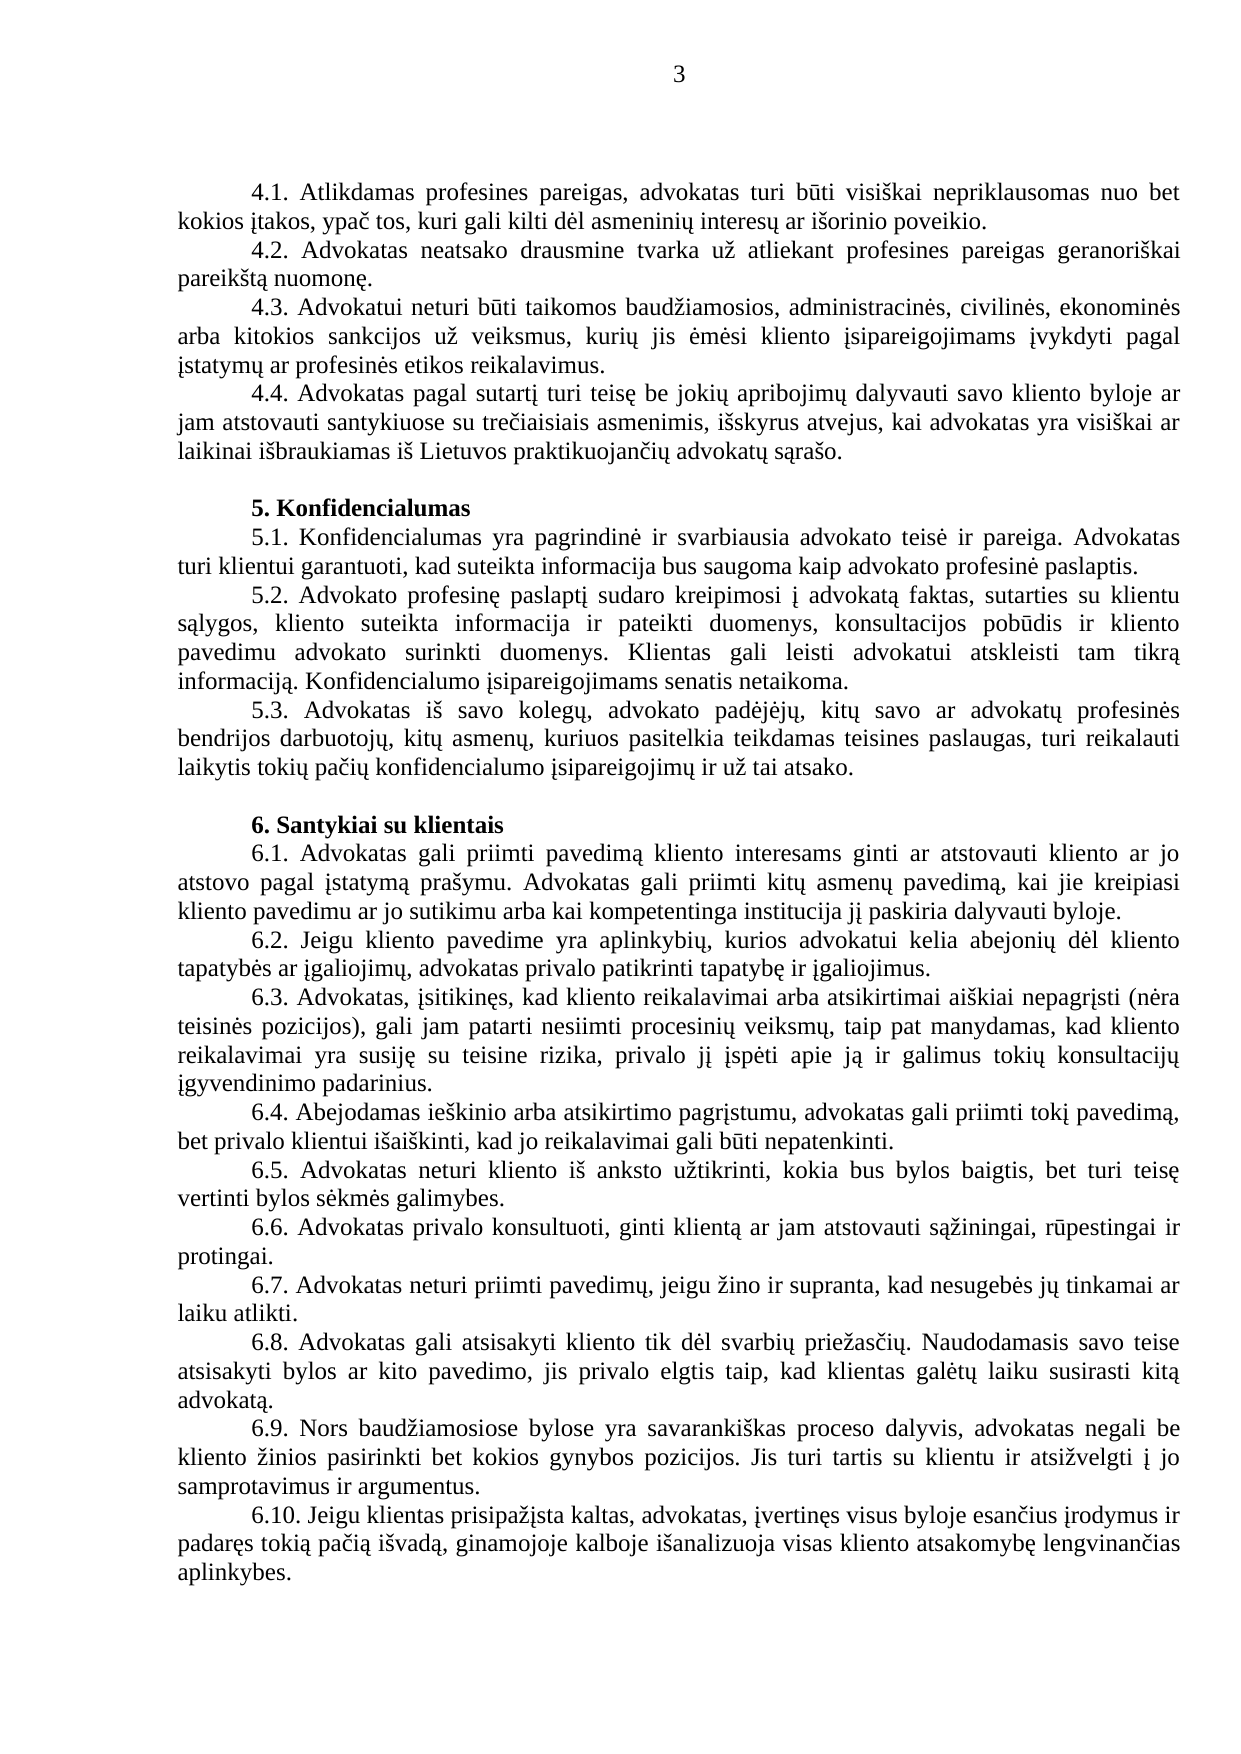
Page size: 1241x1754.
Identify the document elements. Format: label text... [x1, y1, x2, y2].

text 6.3. Advokatas, įsitikinęs, kad kliento reikalavimai arba atsikirtimai aiškiai nepagrįsti (nėra teisinės pozicijos), gali jam patarti nesiimti procesinių veiksmų, taip pat manydamas, kad kliento reikalavimai yra susiję su teisine rizika, privalo jį įspėti apie ją ir galimus tokių konsultacijų įgyvendinimo padarinius. [177, 982, 1181, 1097]
text 5. Konfidencialumas [177, 493, 1181, 522]
text 4.1. Atlikdamas profesines pareigas, advokatas turi būti visiškai nepriklausomas nuo bet kokios įtakos, ypač tos, kuri gali kilti dėl asmeninių interesų ar išorinio poveikio. [177, 177, 1181, 235]
text 6.4. Abejodamas ieškinio arba atsikirtimo pagrįstumu, advokatas gali priimti tokį pavedimą, bet privalo klientui išaiškinti, kad jo reikalavimai gali būti nepatenkinti. [177, 1097, 1181, 1155]
text 6.8. Advokatas gali atsisakyti kliento tik dėl svarbių priežasčių. Naudodamasis savo teise atsisakyti bylos ar kito pavedimo, jis privalo elgtis taip, kad klientas galėtų laiku susirasti kitą advokatą. [177, 1327, 1181, 1413]
text 6.5. Advokatas neturi kliento iš anksto užtikrinti, kokia bus bylos baigtis, bet turi teisę vertinti bylos sėkmės galimybes. [177, 1155, 1181, 1212]
text 6.2. Jeigu kliento pavedime yra aplinkybių, kurios advokatui kelia abejonių dėl kliento tapatybės ar įgaliojimų, advokatas privalo patikrinti tapatybę ir įgaliojimus. [177, 925, 1181, 982]
text 6.1. Advokatas gali priimti pavedimą kliento interesams ginti ar atstovauti kliento ar jo atstovo pagal įstatymą prašymu. Advokatas gali priimti kitų asmenų pavedimą, kai jie kreipiasi kliento pavedimu ar jo sutikimu arba kai kompetentinga institucija jį paskiria dalyvauti byloje. [177, 838, 1181, 925]
text 6.10. Jeigu klientas prisipažįsta kaltas, advokatas, įvertinęs visus byloje esančius įrodymus ir padaręs tokią pačią išvadą, ginamojoje kalboje išanalizuoja visas kliento atsakomybę lengvinančias aplinkybes. [177, 1500, 1181, 1586]
text 5.3. Advokatas iš savo kolegų, advokato padėjėjų, kitų savo ar advokatų profesinės bendrijos darbuotojų, kitų asmenų, kuriuos pasitelkia teikdamas teisines paslaugas, turi reikalauti laikytis tokių pačių konfidencialumo įsipareigojimų ir už tai atsako. [177, 695, 1181, 781]
text 6.6. Advokatas privalo konsultuoti, ginti klientą ar jam atstovauti sąžiningai, rūpestingai ir protingai. [177, 1212, 1181, 1270]
text 4.2. Advokatas neatsako drausmine tvarka už atliekant profesines pareigas geranoriškai pareikštą nuomonę. [177, 235, 1181, 292]
text 4.3. Advokatui neturi būti taikomos baudžiamosios, administracinės, civilinės, ekonominės arba kitokios sankcijos už veiksmus, kurių jis ėmėsi kliento įsipareigojimams įvykdyti pagal įstatymų ar profesinės etikos reikalavimus. [177, 292, 1181, 378]
text 6.9. Nors baudžiamosiose bylose yra savarankiškas proceso dalyvis, advokatas negali be kliento žinios pasirinkti bet kokios gynybos pozicijos. Jis turi tartis su klientu ir atsižvelgti į jo samprotavimus ir argumentus. [177, 1413, 1181, 1500]
text 5.1. Konfidencialumas yra pagrindinė ir svarbiausia advokato teisė ir pareiga. Advokatas turi klientui garantuoti, kad suteikta informacija bus saugoma kaip advokato profesinė paslaptis. [177, 522, 1181, 580]
text 6. Santykiai su klientais [177, 810, 1181, 838]
text 5.2. Advokato profesinę paslaptį sudaro kreipimosi į advokatą faktas, sutarties su klientu sąlygos, kliento suteikta informacija ir pateikti duomenys, konsultacijos pobūdis ir kliento pavedimu advokato surinkti duomenys. Klientas gali leisti advokatui atskleisti tam tikrą informaciją. Konfidencialumo įsipareigojimams senatis netaikoma. [177, 580, 1181, 695]
text 4.4. Advokatas pagal sutartį turi teisę be jokių apribojimų dalyvauti savo kliento byloje ar jam atstovauti santykiuose su trečiaisiais asmenimis, išskyrus atvejus, kai advokatas yra visiškai ar laikinai išbraukiamas iš Lietuvos praktikuojančių advokatų sąrašo. [177, 378, 1181, 465]
text 6.7. Advokatas neturi priimti pavedimų, jeigu žino ir supranta, kad nesugebės jų tinkamai ar laiku atlikti. [177, 1270, 1181, 1327]
